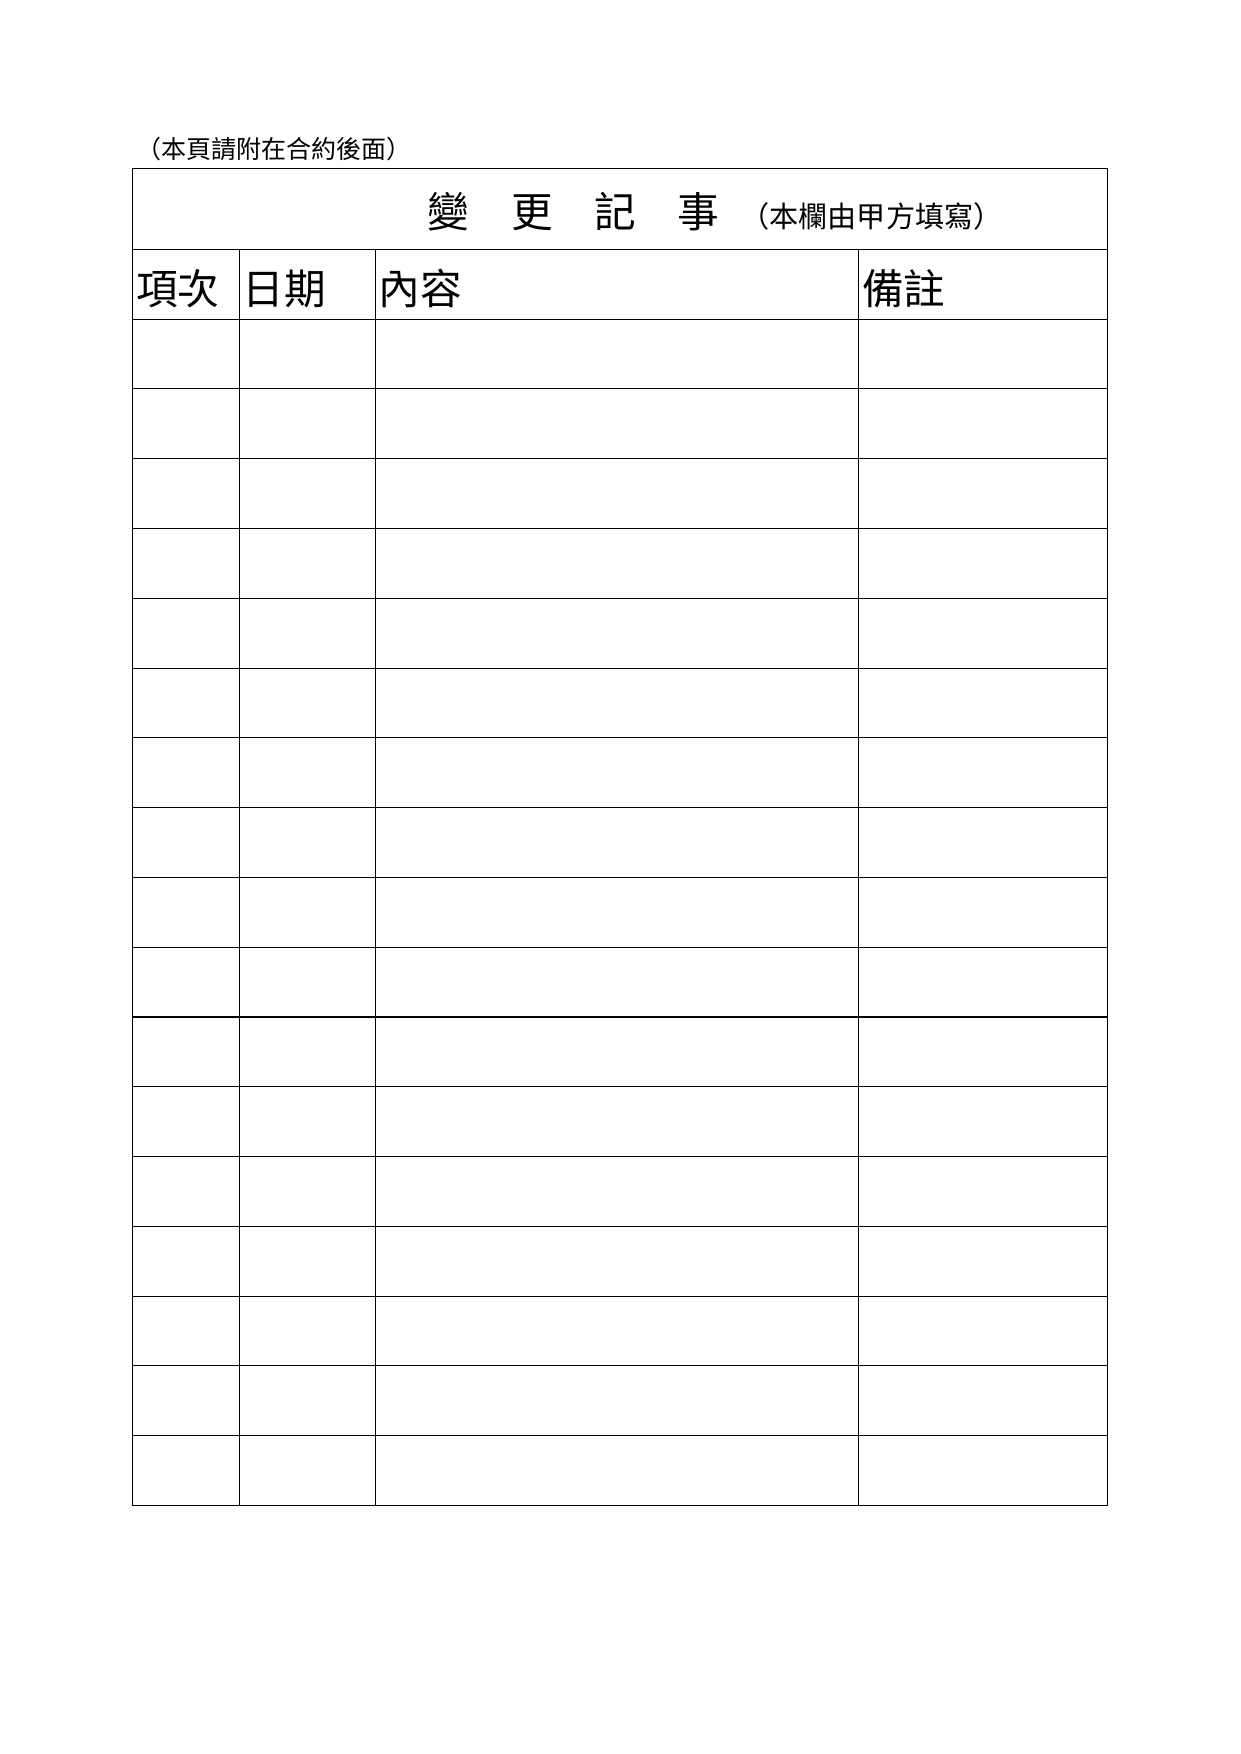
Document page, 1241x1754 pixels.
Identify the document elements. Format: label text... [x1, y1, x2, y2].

table_cell [240, 320, 375, 388]
text （本頁請附在合約後面） [136, 118, 1104, 168]
table_cell [376, 599, 858, 667]
table_cell [133, 1018, 239, 1086]
table_cell [133, 948, 239, 1016]
table_cell [133, 738, 239, 807]
table_cell [240, 738, 375, 807]
table_cell [240, 529, 375, 598]
table_cell [859, 669, 1107, 737]
table_cell [859, 1227, 1107, 1296]
table_cell [240, 808, 375, 877]
table_cell [376, 1227, 858, 1296]
table_cell [376, 1297, 858, 1365]
table_cell [133, 1157, 239, 1226]
table_cell [859, 1157, 1107, 1226]
table_cell [240, 1157, 375, 1226]
table_cell [376, 738, 858, 807]
table_cell [133, 878, 239, 947]
table_cell [133, 389, 239, 458]
table_cell [133, 459, 239, 528]
table_cell [859, 1297, 1107, 1365]
table_cell [133, 1297, 239, 1365]
table_cell [376, 1366, 858, 1435]
table_cell [133, 599, 239, 667]
table_cell [240, 1018, 375, 1086]
table_cell [240, 1366, 375, 1435]
table_cell [376, 669, 858, 737]
table_cell [133, 529, 239, 598]
table_cell [859, 1018, 1107, 1086]
table_cell [133, 1436, 239, 1505]
table_cell [859, 1436, 1107, 1505]
table_cell [240, 599, 375, 667]
table_cell [859, 738, 1107, 807]
table_cell [859, 1087, 1107, 1156]
table_cell [133, 808, 239, 877]
table_cell [376, 1018, 858, 1086]
table_cell [133, 320, 239, 388]
table_cell [240, 1297, 375, 1365]
table_cell [859, 529, 1107, 598]
table_cell [240, 948, 375, 1016]
table_cell [859, 808, 1107, 877]
table_cell [376, 1087, 858, 1156]
table_cell [133, 669, 239, 737]
table_cell [133, 1227, 239, 1296]
table_cell 備註 [859, 250, 1107, 318]
table_cell [133, 1366, 239, 1435]
table_cell [376, 948, 858, 1016]
table_cell [376, 529, 858, 598]
table_cell [133, 1087, 239, 1156]
table_cell [376, 1157, 858, 1226]
table_cell [240, 1227, 375, 1296]
table_cell [859, 389, 1107, 458]
table_cell [240, 669, 375, 737]
table_cell [376, 389, 858, 458]
table_cell [376, 878, 858, 947]
table_header 變 更 記 事 （本欄由甲方填寫） [133, 169, 1107, 249]
table_cell [859, 320, 1107, 388]
table_cell [376, 459, 858, 528]
table_cell [240, 1087, 375, 1156]
table_cell [859, 878, 1107, 947]
table_cell [240, 459, 375, 528]
table_cell [240, 878, 375, 947]
table_cell [859, 599, 1107, 667]
table_cell [240, 1436, 375, 1505]
table_cell [240, 389, 375, 458]
table_cell [859, 948, 1107, 1016]
table_cell 內容 [376, 250, 858, 318]
table_cell [859, 1366, 1107, 1435]
table_cell [859, 459, 1107, 528]
table_cell [376, 320, 858, 388]
table_cell 項次 [133, 250, 239, 318]
table_cell 日期 [240, 250, 375, 318]
table_cell [376, 1436, 858, 1505]
table_cell [376, 808, 858, 877]
